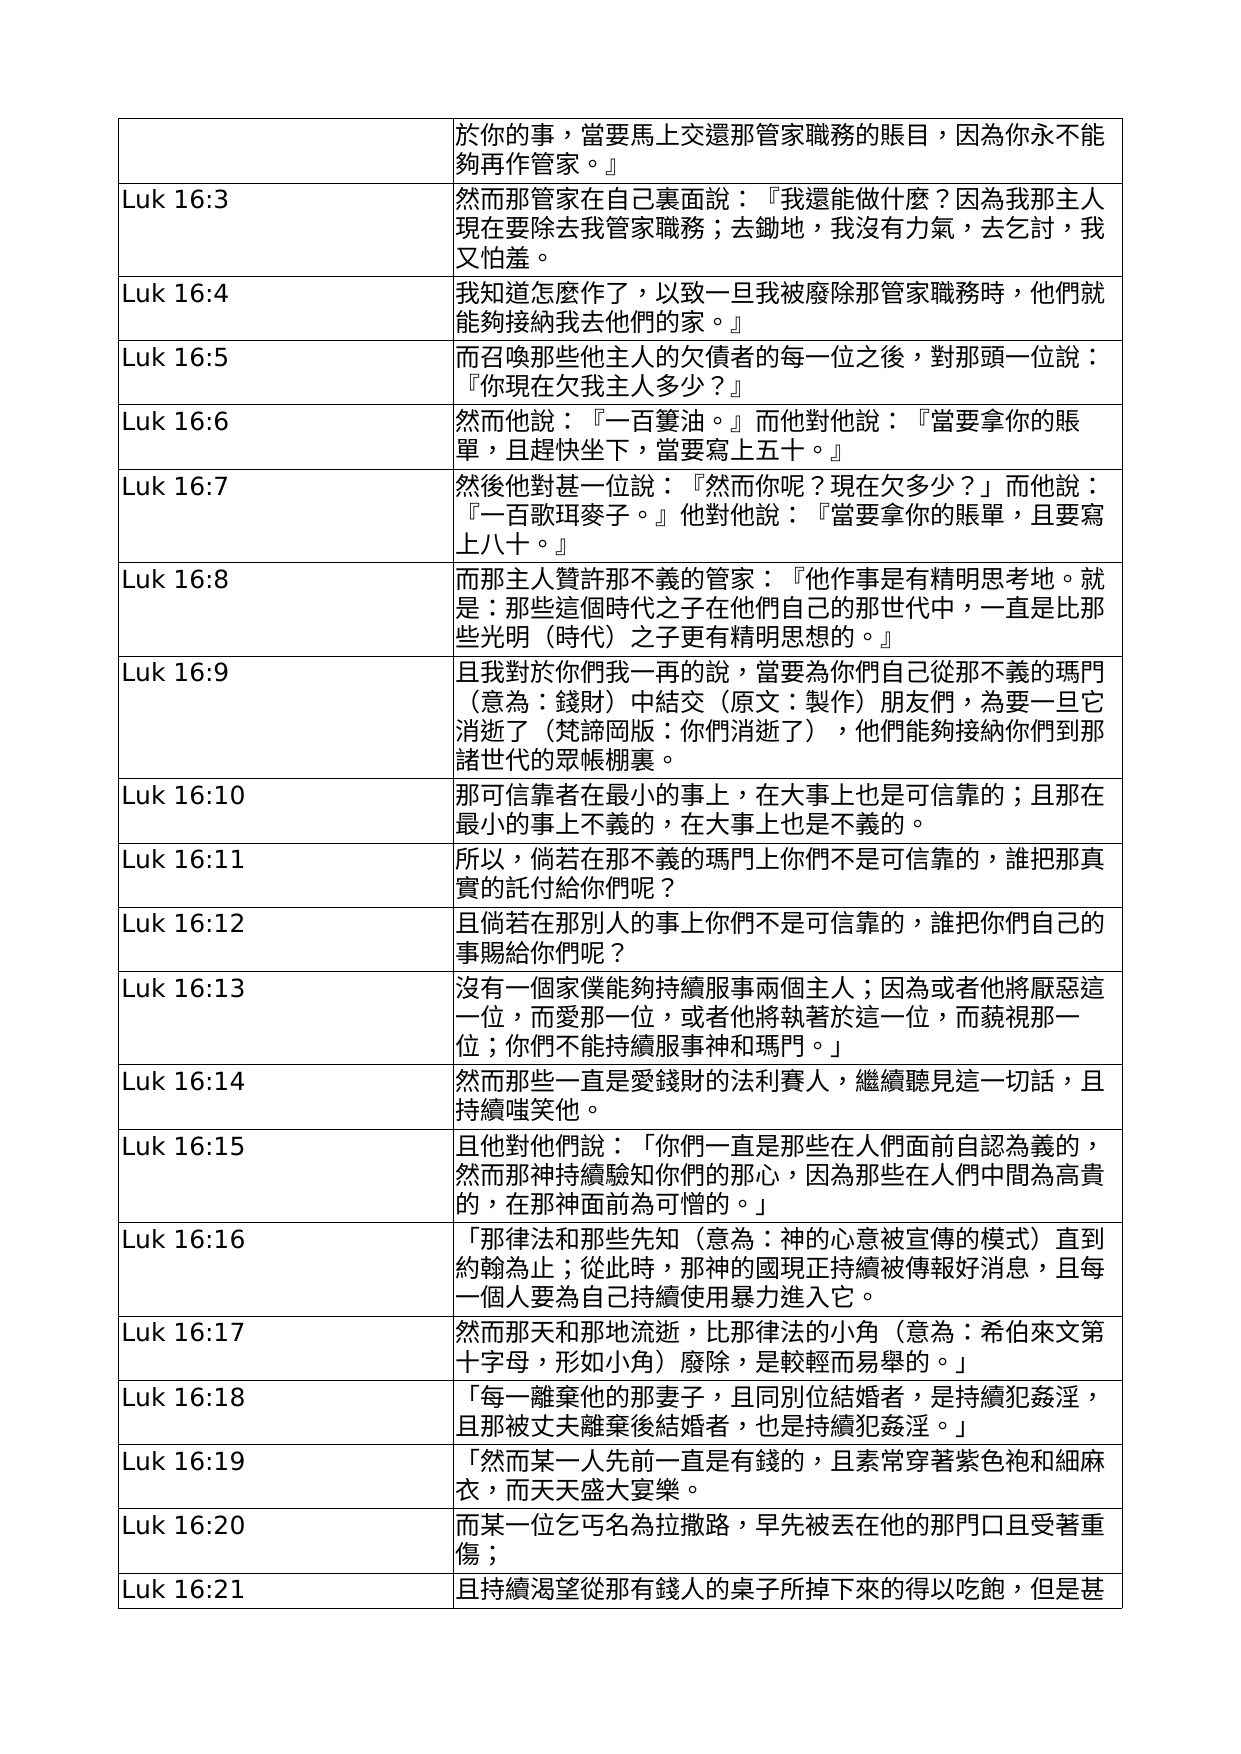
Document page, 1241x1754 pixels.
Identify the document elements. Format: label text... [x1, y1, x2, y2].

table_cell Luk 16:7 [119, 470, 453, 562]
table_cell 「那律法和那些先知（意為：神的心意被宣傳的模式）直到約翰為止；從此時，那神的國現正持續被傳報好消息，且每一個人要為自己持續使用暴力進入它。 [454, 1223, 1122, 1316]
table_cell 所以，倘若在那不義的瑪門上你們不是可信靠的，誰把那真實的託付給你們呢？ [454, 844, 1122, 907]
table_cell 而召喚那些他主人的欠債者的每一位之後，對那頭一位說：『你現在欠我主人多少？』 [454, 341, 1122, 404]
table_cell 然後他對甚一位說：『然而你呢？現在欠多少？」而他說：『一百歌珥麥子。』他對他說：『當要拿你的賬單，且要寫上八十。』 [454, 470, 1122, 562]
table_cell 然而那天和那地流逝，比那律法的小角（意為：希伯來文第十字母，形如小角）廢除，是較輕而易舉的。」 [454, 1317, 1122, 1380]
table_cell 且我對於你們我一再的說，當要為你們自己從那不義的瑪門（意為：錢財）中結交（原文：製作）朋友們，為要一旦它消逝了（梵諦岡版：你們消逝了），他們能夠接納你們到那諸世代的眾帳棚裏。 [454, 657, 1122, 778]
table_cell Luk 16:6 [119, 405, 453, 469]
table_cell 且持續渴望從那有錢人的桌子所掉下來的得以吃飽，但是甚 [454, 1574, 1122, 1608]
table_cell 而某一位乞丐名為拉撒路，早先被丟在他的那門口且受著重傷； [454, 1509, 1122, 1573]
table_cell 且倘若在那別人的事上你們不是可信靠的，誰把你們自己的事賜給你們呢？ [454, 908, 1122, 971]
table_cell Luk 16:4 [119, 277, 453, 340]
table_cell Luk 16:3 [119, 184, 453, 276]
table_cell Luk 16:5 [119, 341, 453, 404]
table_cell 「然而某一人先前一直是有錢的，且素常穿著紫色袍和細麻衣，而天天盛大宴樂。 [454, 1445, 1122, 1508]
table_cell Luk 16:17 [119, 1317, 453, 1380]
table_cell 然而他說：『一百簍油。』而他對他說：『當要拿你的賬單，且趕快坐下，當要寫上五十。』 [454, 405, 1122, 469]
table_cell 「每一離棄他的那妻子，且同別位結婚者，是持續犯姦淫，且那被丈夫離棄後結婚者，也是持續犯姦淫。」 [454, 1381, 1122, 1444]
table_cell Luk 16:13 [119, 972, 453, 1064]
table_cell Luk 16:15 [119, 1130, 453, 1222]
table_cell 我知道怎麼作了，以致一旦我被廢除那管家職務時，他們就能夠接納我去他們的家。』 [454, 277, 1122, 340]
table_cell Luk 16:11 [119, 844, 453, 907]
table_cell Luk 16:19 [119, 1445, 453, 1508]
table_cell [119, 119, 453, 182]
table_cell Luk 16:18 [119, 1381, 453, 1444]
table_cell Luk 16:8 [119, 563, 453, 656]
table_cell 那可信靠者在最小的事上，在大事上也是可信靠的；且那在最小的事上不義的，在大事上也是不義的。 [454, 779, 1122, 842]
table_cell Luk 16:9 [119, 657, 453, 778]
table_cell Luk 16:14 [119, 1065, 453, 1129]
table_cell 且他對他們說：「你們一直是那些在人們面前自認為義的，然而那神持續驗知你們的那心，因為那些在人們中間為高貴的，在那神面前為可憎的。」 [454, 1130, 1122, 1222]
table_cell 然而那管家在自己裏面說：『我還能做什麼？因為我那主人現在要除去我管家職務；去鋤地，我沒有力氣，去乞討，我又怕羞。 [454, 184, 1122, 276]
table_cell Luk 16:12 [119, 908, 453, 971]
table_cell 沒有一個家僕能夠持續服事兩個主人；因為或者他將厭惡這一位，而愛那一位，或者他將執著於這一位，而藐視那一位；你們不能持續服事神和瑪門。」 [454, 972, 1122, 1064]
table_cell 於你的事，當要馬上交還那管家職務的賬目，因為你永不能夠再作管家。』 [454, 119, 1122, 182]
table_cell Luk 16:20 [119, 1509, 453, 1573]
table_cell Luk 16:21 [119, 1574, 453, 1608]
table_cell Luk 16:16 [119, 1223, 453, 1316]
table_cell 而那主人贊許那不義的管家：『他作事是有精明思考地。就是：那些這個時代之子在他們自己的那世代中，一直是比那些光明（時代）之子更有精明思想的。』 [454, 563, 1122, 656]
table_cell 然而那些一直是愛錢財的法利賽人，繼續聽見這一切話，且持續嗤笑他。 [454, 1065, 1122, 1129]
table_cell Luk 16:10 [119, 779, 453, 842]
